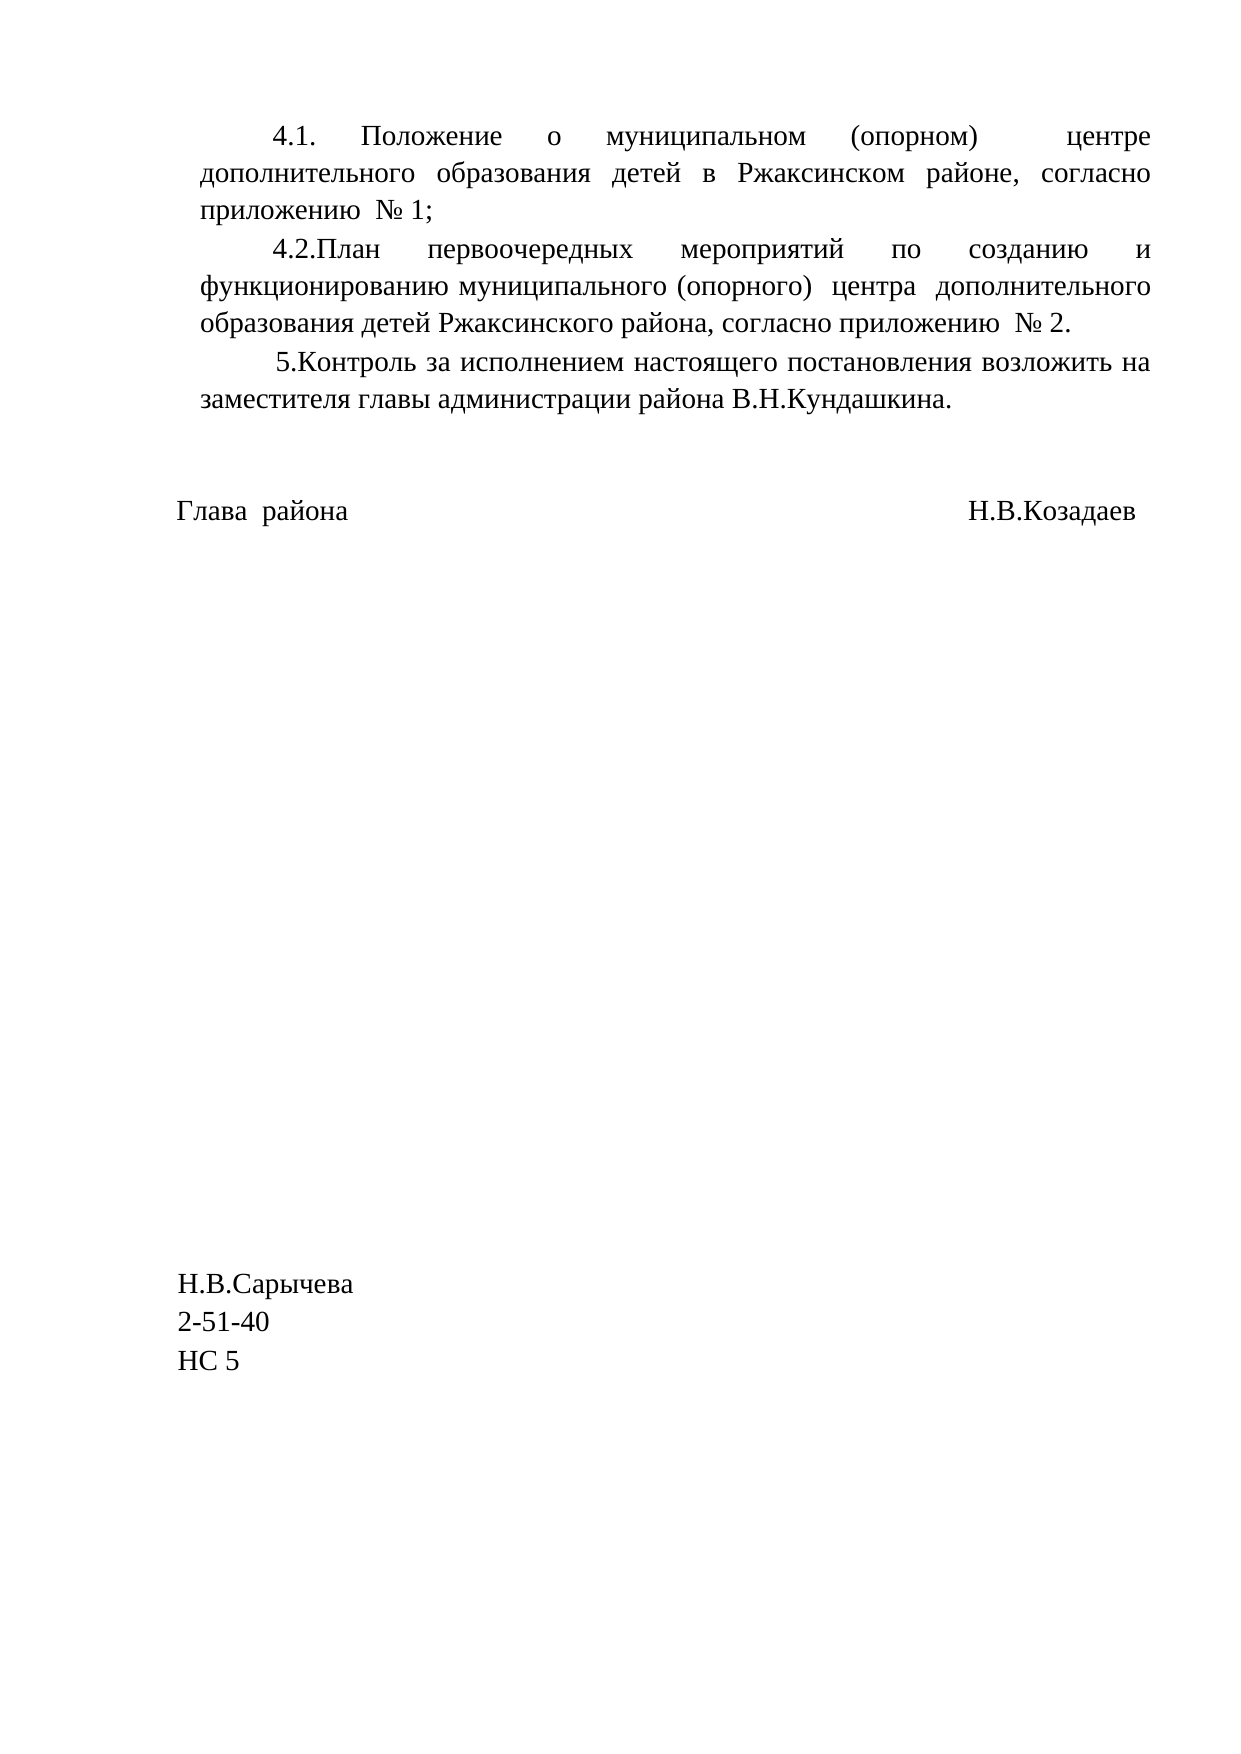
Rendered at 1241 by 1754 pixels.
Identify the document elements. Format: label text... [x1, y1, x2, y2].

text Глава района Н.В.Козадаев [176, 493, 1152, 526]
text 4.2.План первоочередных мероприятий по созданию и функционированию муниципального (опорного) центра дополнительного образования детей Ржаксинского района, согласно приложению № 2. [200, 231, 1152, 339]
text 2-51-40 [177, 1304, 1152, 1338]
text НС 5 [177, 1343, 1152, 1377]
text 5.Контроль за исполнением настоящего постановления возложить на заместителя главы администрации района В.Н.Кундашкина. [200, 344, 1152, 415]
text 4.1. Положение о муниципальном (опорном) центре дополнительного образования детей в Ржаксинском районе, согласно приложению № 1; [200, 118, 1152, 226]
text Н.В.Сарычева [177, 1266, 1152, 1299]
